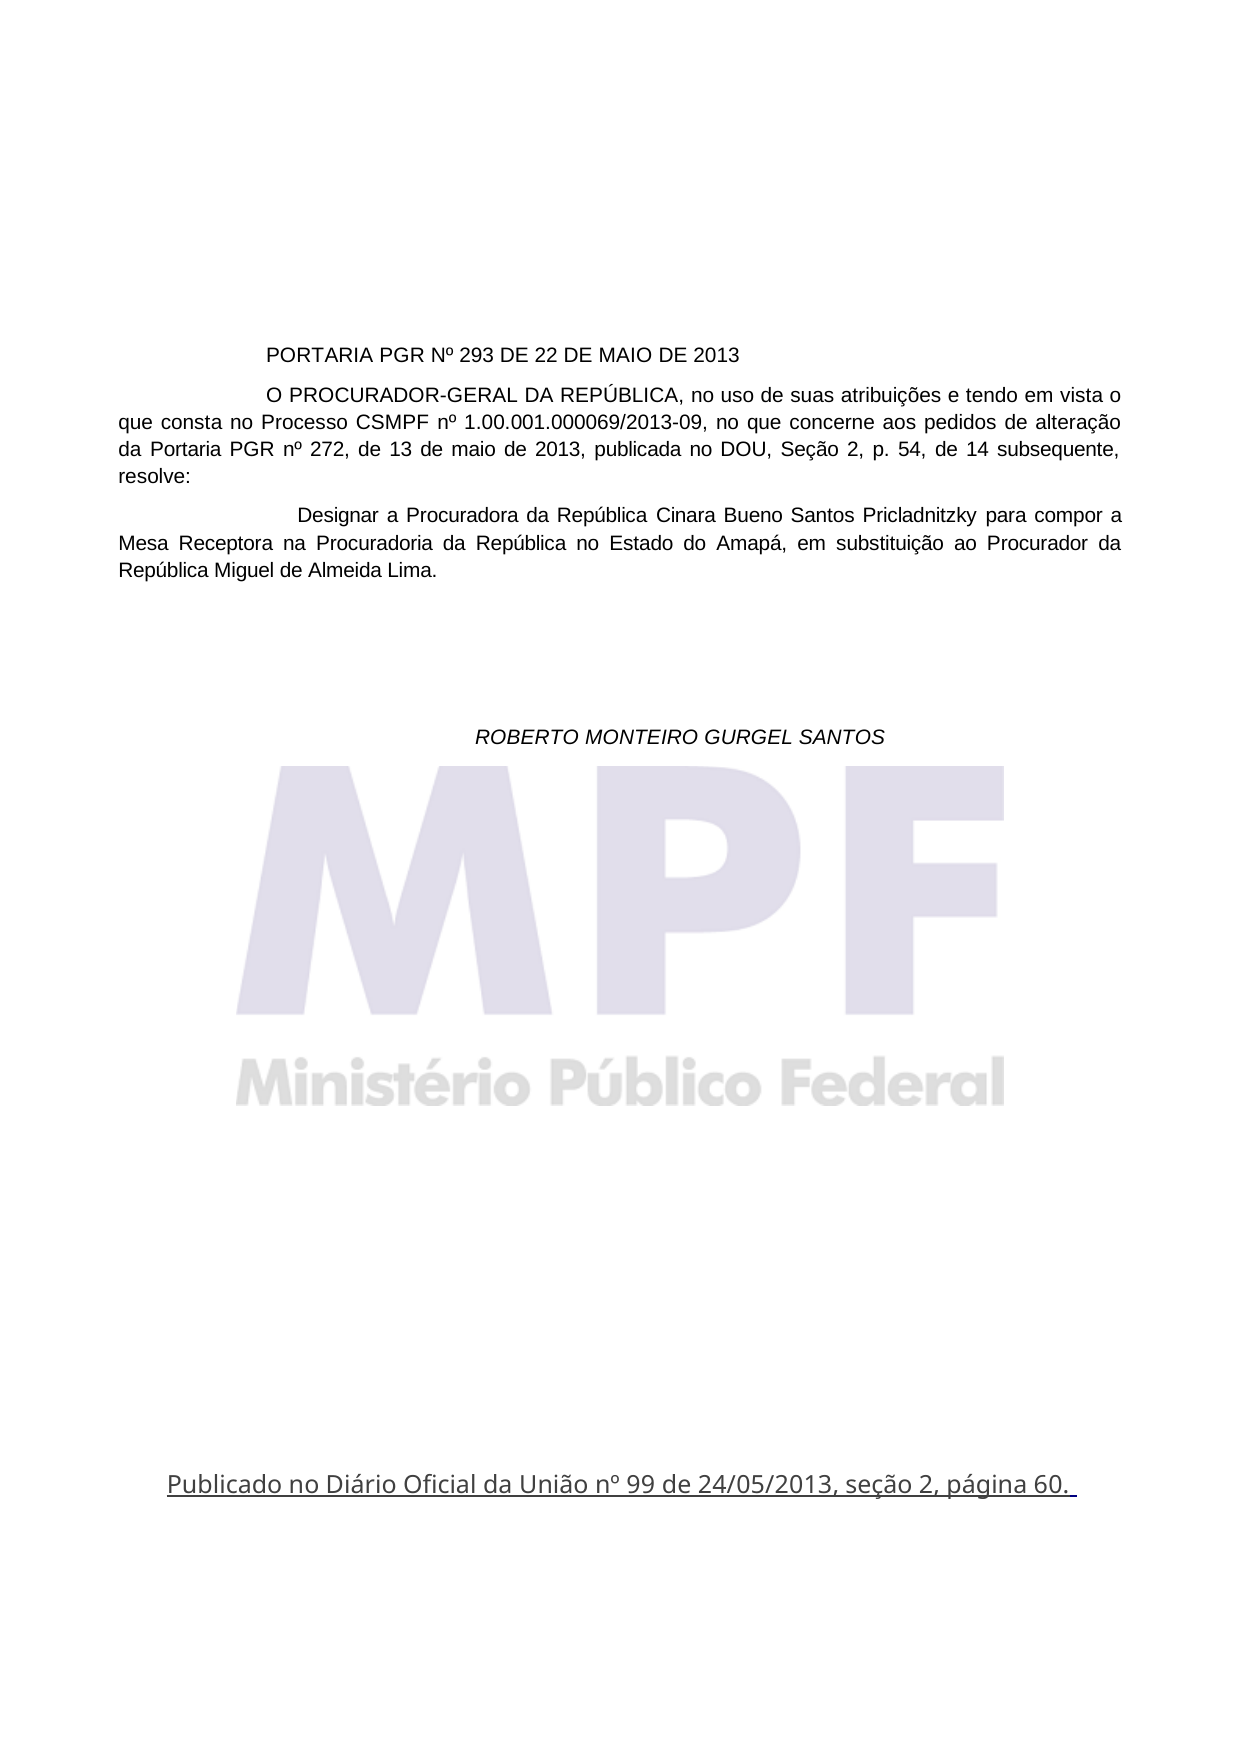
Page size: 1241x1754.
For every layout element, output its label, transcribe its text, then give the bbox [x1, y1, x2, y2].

text ROBERTO MONTEIRO GURGEL SANTOS [118, 723, 1122, 750]
text Publicado no Diário Oficial da União nº 99 de 24/05/2013, seção 2, página 60. [118, 1467, 1122, 1501]
text O PROCURADOR-GERAL DA REPÚBLICA, no uso de suas atribuições e tendo em vista o que consta no Processo CSMPF nº 1.00.001.000069/2013-09, no que concerne aos pedidos de alteração da Portaria PGR nº 272, de 13 de maio de 2013, publicada no DOU, Seção 2, p. 54, de 14 subsequente, resolve: [118, 380, 1122, 489]
text Designar a Procuradora da República Cinara Bueno Santos Pricladnitzky para compor a Mesa Receptora na Procuradoria da República no Estado do Amapá, em substituição ao Procurador da República Miguel de Almeida Lima. [118, 501, 1122, 583]
picture [236, 766, 1004, 1106]
text PORTARIA PGR Nº 293 DE 22 DE MAIO DE 2013 [118, 341, 1122, 368]
